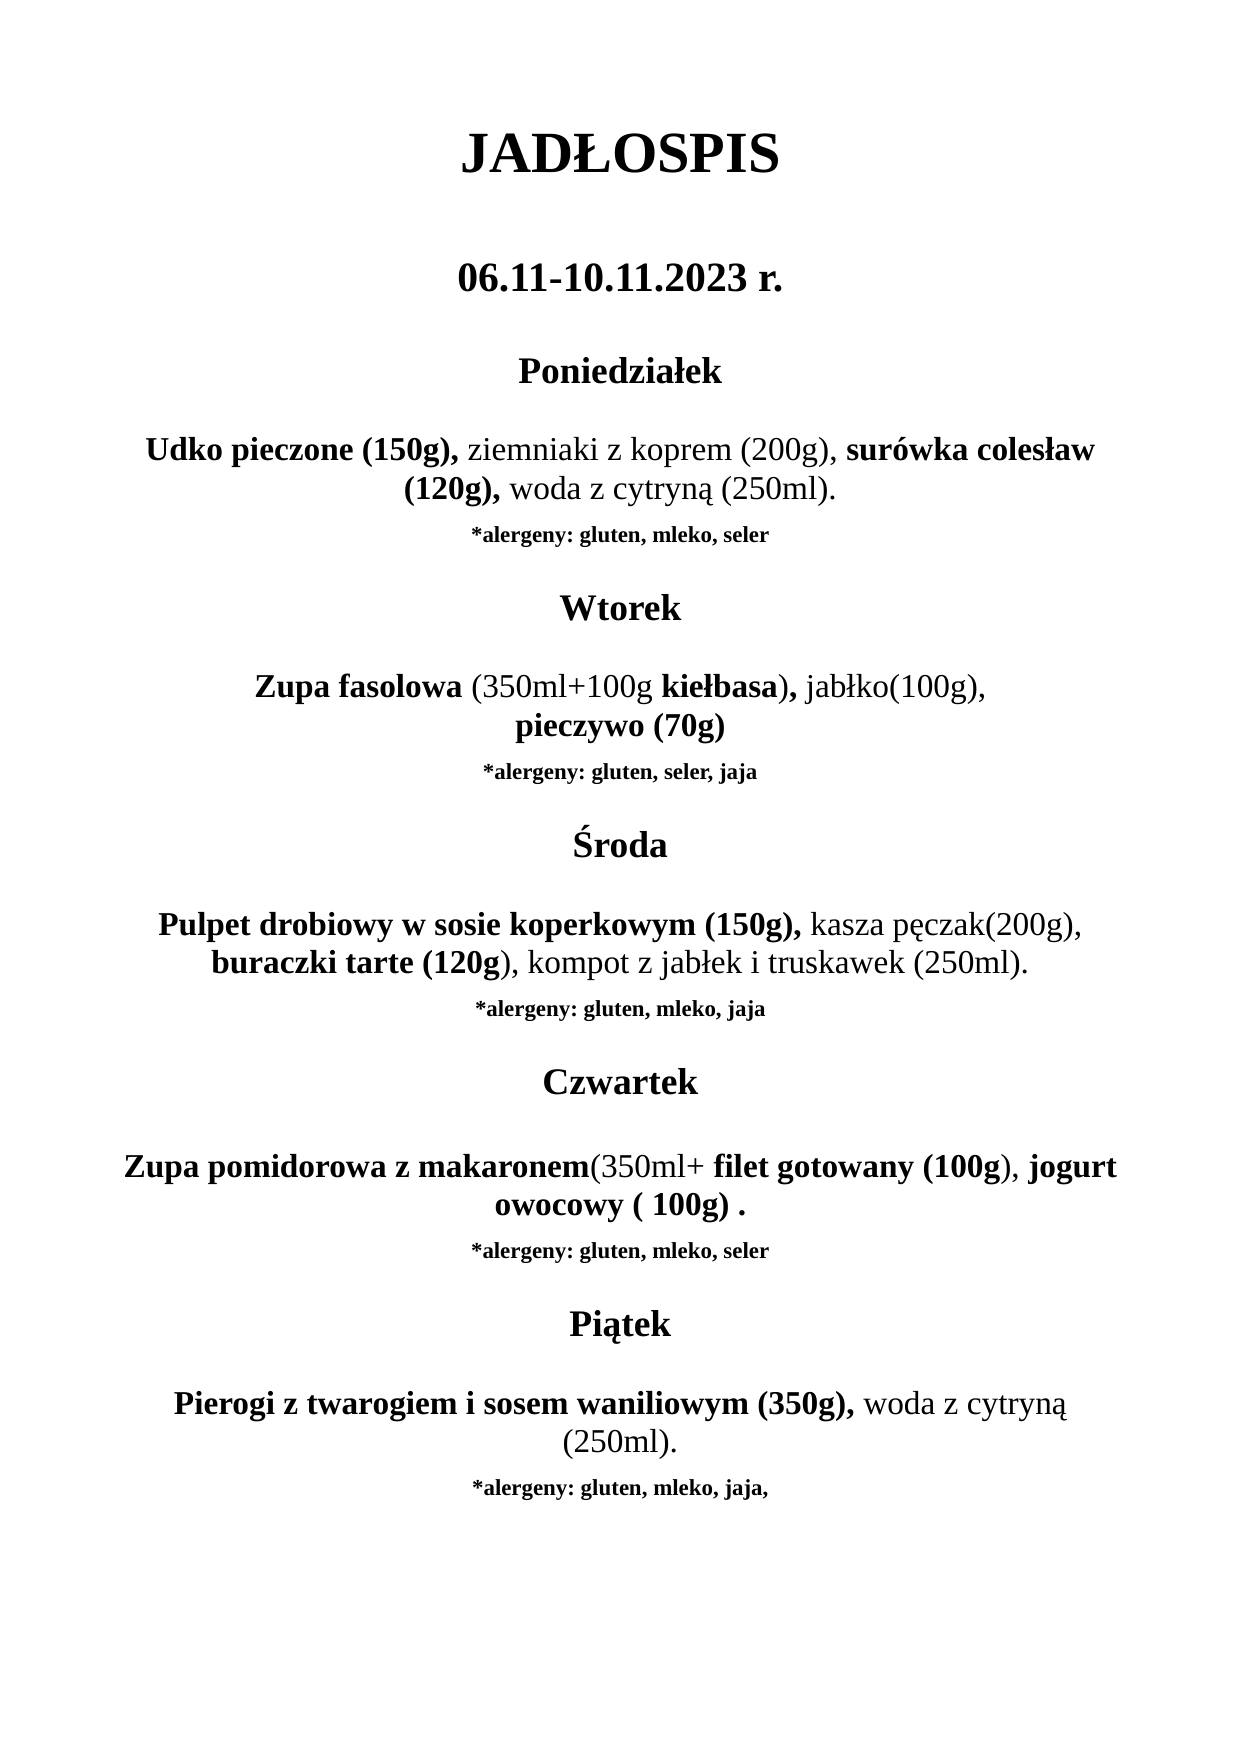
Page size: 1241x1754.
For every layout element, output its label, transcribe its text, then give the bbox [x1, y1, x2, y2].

text pieczywo (70g) [118, 705, 1122, 743]
text Wtorek [118, 585, 1122, 628]
text *alergeny: gluten, mleko, seler [118, 521, 1122, 547]
text *alergeny: gluten, seler, jaja [118, 758, 1122, 784]
text *alergeny: gluten, mleko, jaja [118, 995, 1122, 1021]
text Pierogi z twarogiem i sosem waniliowym (350g), woda z cytryną (250ml). [118, 1383, 1122, 1460]
text Pulpet drobiowy w sosie koperkowym (150g), kasza pęczak(200g), buraczki tarte (120g), kompot z jabłek i truskawek (250ml). [118, 904, 1122, 981]
text *alergeny: gluten, mleko, seler [118, 1237, 1122, 1263]
text *alergeny: gluten, mleko, jaja, [118, 1474, 1122, 1501]
text Zupa fasolowa (350ml+100g kiełbasa), jabłko(100g), [118, 667, 1122, 705]
text Czwartek [118, 1060, 1122, 1103]
text JADŁOSPIS [118, 118, 1122, 185]
text Środa [118, 822, 1122, 866]
text Piątek [118, 1302, 1122, 1345]
text 06.11-10.11.2023 r. [118, 252, 1122, 300]
text Udko pieczone (150g), ziemniaki z koprem (200g), surówka colesław (120g), woda z cytryną (250ml). [118, 429, 1122, 506]
text Poniedziałek [118, 348, 1122, 391]
text Zupa pomidorowa z makaronem(350ml+ filet gotowany (100g), jogurt owocowy ( 100g) . [118, 1146, 1122, 1223]
